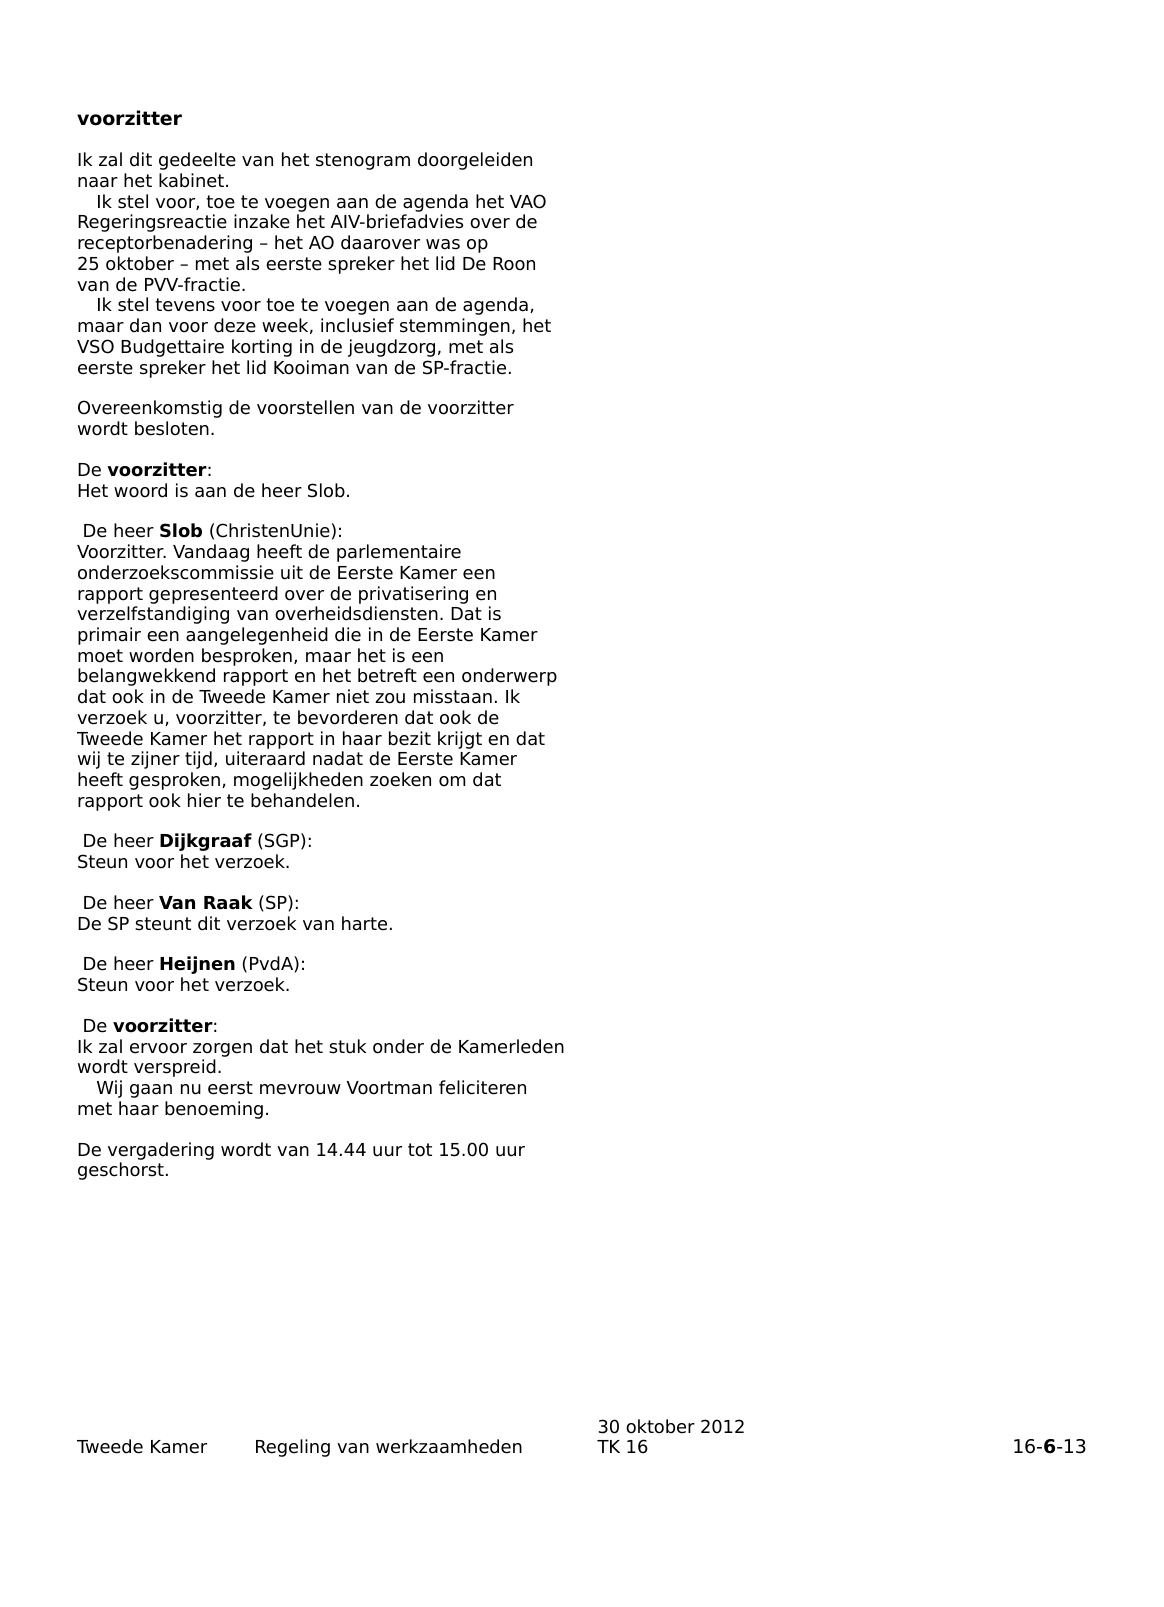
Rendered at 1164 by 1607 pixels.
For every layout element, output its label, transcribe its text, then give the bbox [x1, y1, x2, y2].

text Steun voor het verzoek. [77, 852, 567, 873]
text Ik zal ervoor zorgen dat het stuk onder de Kamerleden wordt verspreid. [77, 1036, 567, 1078]
text De heer Van Raak (SP): [77, 893, 567, 913]
text Het woord is aan de heer Slob. [77, 480, 567, 501]
text De voorzitter: [77, 1016, 567, 1036]
text Ik stel tevens voor toe te voegen aan de agenda, maar dan voor deze week, inclusief stemmingen, het VSO Budgettaire korting in de jeugdzorg, met als eerste spreker het lid Kooiman van de SP-fractie. [77, 295, 567, 378]
text De heer Slob (ChristenUnie): [77, 521, 567, 542]
text Wij gaan nu eerst mevrouw Voortman feliciteren met haar benoeming. [77, 1078, 567, 1119]
text Ik zal dit gedeelte van het stenogram doorgeleiden naar het kabinet. [77, 150, 567, 192]
text Ik stel voor, toe te voegen aan de agenda het VAO Regeringsreactie inzake het AIV-briefadvies over de receptorbenadering – het AO daarover was op 25 oktober – met als eerste spreker het lid De Roon van de PVV-fractie. [77, 192, 567, 295]
text De SP steunt dit verzoek van harte. [77, 913, 567, 934]
text Voorzitter. Vandaag heeft de parlementaire onderzoekscommissie uit de Eerste Kamer een rapport gepresenteerd over de privatisering en verzelfstandiging van overheidsdiensten. Dat is primair een aangelegenheid die in de Eerste Kamer moet worden besproken, maar het is een belangwekkend rapport en het betreft een onderwerp dat ook in de Tweede Kamer niet zou misstaan. Ik verzoek u, voorzitter, te bevorderen dat ook de Tweede Kamer het rapport in haar bezit krijgt en dat wij te zijner tijd, uiteraard nadat de Eerste Kamer heeft gesproken, mogelijkheden zoeken om dat rapport ook hier te behandelen. [77, 542, 567, 811]
text Steun voor het verzoek. [77, 975, 567, 996]
text De heer Dijkgraaf (SGP): [77, 831, 567, 852]
text De heer Heijnen (PvdA): [77, 954, 567, 975]
text De vergadering wordt van 14.44 uur tot 15.00 uur geschorst. [77, 1139, 567, 1181]
text Overeenkomstig de voorstellen van de voorzitter wordt besloten. [77, 398, 567, 440]
text De voorzitter: [77, 460, 567, 480]
